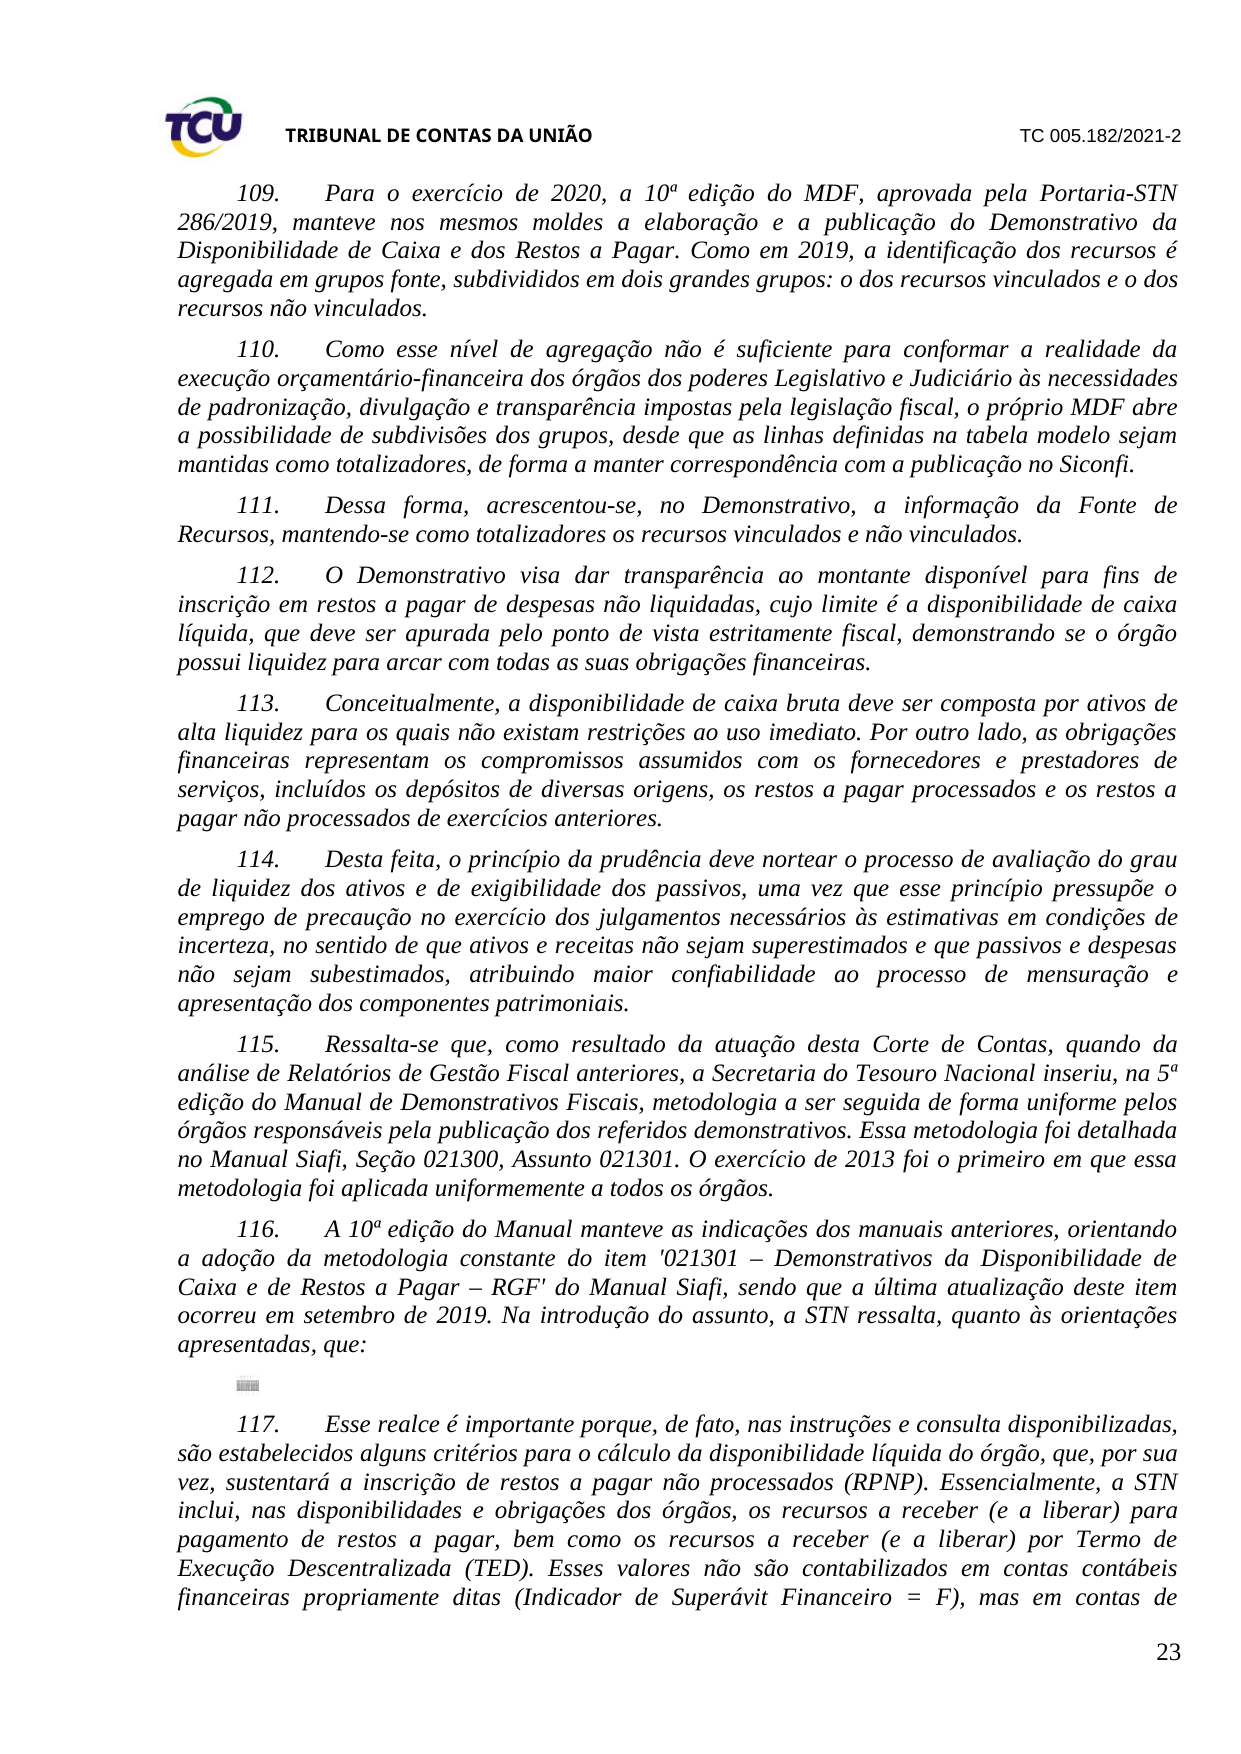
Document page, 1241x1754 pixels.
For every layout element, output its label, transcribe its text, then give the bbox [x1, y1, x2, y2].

text 114. Desta feita, o princípio da prudência deve nortear o processo de avaliação do grau de liquidez dos ativos e de exigibilidade dos passivos, uma vez que esse princípio pressupõe o emprego de precaução no exercício dos julgamentos necessários às estimativas em condições de incerteza, no sentido de que ativos e receitas não sejam superestimados e que passivos e despesas não sejam subestimados, atribuindo maior confiabilidade ao processo de mensuração e apresentação dos componentes patrimoniais. [177, 844, 1181, 1017]
text Estas orientações representam a metodologia que será adotada pela Secretaria do Tesouro Nacional (STN) para apuração do demonstrativo do Poder Executivo Federal. A STN recomenda a utilização desta metodologia por parte dos demais Poderes e Órgãos para a apuração de seus respectivos demonstrativos. A STN recomenda ainda que a eventual adoção, por parte do órgão, de critérios diferentes daqueles apresentados neste documento seja devidamente explicitada e justificada em notas explicativas. [177, 1370, 1181, 1397]
text 115. Ressalta-se que, como resultado da atuação desta Corte de Contas, quando da análise de Relatórios de Gestão Fiscal anteriores, a Secretaria do Tesouro Nacional inseriu, na 5ª edição do Manual de Demonstrativos Fiscais, metodologia a ser seguida de forma uniforme pelos órgãos responsáveis pela publicação dos referidos demonstrativos. Essa metodologia foi detalhada no Manual Siafi, Seção 021300, Assunto 021301. O exercício de 2013 foi o primeiro em que essa metodologia foi aplicada uniformemente a todos os órgãos. [177, 1029, 1181, 1202]
text 113. Conceitualmente, a disponibilidade de caixa bruta deve ser composta por ativos de alta liquidez para os quais não existam restrições ao uso imediato. Por outro lado, as obrigações financeiras representam os compromissos assumidos com os fornecedores e prestadores de serviços, incluídos os depósitos de diversas origens, os restos a pagar processados e os restos a pagar não processados de exercícios anteriores. [177, 688, 1181, 832]
text 117. Esse realce é importante porque, de fato, nas instruções e consulta disponibilizadas, são estabelecidos alguns critérios para o cálculo da disponibilidade líquida do órgão, que, por sua vez, sustentará a inscrição de restos a pagar não processados (RPNP). Essencialmente, a STN inclui, nas disponibilidades e obrigações dos órgãos, os recursos a receber (e a liberar) para pagamento de restos a pagar, bem como os recursos a receber (e a liberar) por Termo de Execução Descentralizada (TED). Esses valores não são contabilizados em contas contábeis financeiras propriamente ditas (Indicador de Superávit Financeiro = F), mas em contas de [177, 1409, 1181, 1610]
text 116. A 10ª edição do Manual manteve as indicações dos manuais anteriores, orientando a adoção da metodologia constante do item '021301 – Demonstrativos da Disponibilidade de Caixa e de Restos a Pagar – RGF' do Manual Siafi, sendo que a última atualização deste item ocorreu em setembro de 2019. Na introdução do assunto, a STN ressalta, quanto às orientações apresentadas, que: [177, 1214, 1181, 1358]
text 109. Para o exercício de 2020, a 10ª edição do MDF, aprovada pela Portaria-STN 286/2019, manteve nos mesmos moldes a elaboração e a publicação do Demonstrativo da Disponibilidade de Caixa e dos Restos a Pagar. Como em 2019, a identificação dos recursos é agregada em grupos fonte, subdivididos em dois grandes grupos: o dos recursos vinculados e o dos recursos não vinculados. [177, 178, 1181, 322]
text 110. Como esse nível de agregação não é suficiente para conformar a realidade da execução orçamentário-financeira dos órgãos dos poderes Legislativo e Judiciário às necessidades de padronização, divulgação e transparência impostas pela legislação fiscal, o próprio MDF abre a possibilidade de subdivisões dos grupos, desde que as linhas definidas na tabela modelo sejam mantidas como totalizadores, de forma a manter correspondência com a publicação no Siconfi. [177, 334, 1181, 478]
text 111. Dessa forma, acrescentou-se, no Demonstrativo, a informação da Fonte de Recursos, mantendo-se como totalizadores os recursos vinculados e não vinculados. [177, 490, 1181, 548]
text 112. O Demonstrativo visa dar transparência ao montante disponível para fins de inscrição em restos a pagar de despesas não liquidadas, cujo limite é a disponibilidade de caixa líquida, que deve ser apurada pelo ponto de vista estritamente fiscal, demonstrando se o órgão possui liquidez para arcar com todas as suas obrigações financeiras. [177, 560, 1181, 675]
